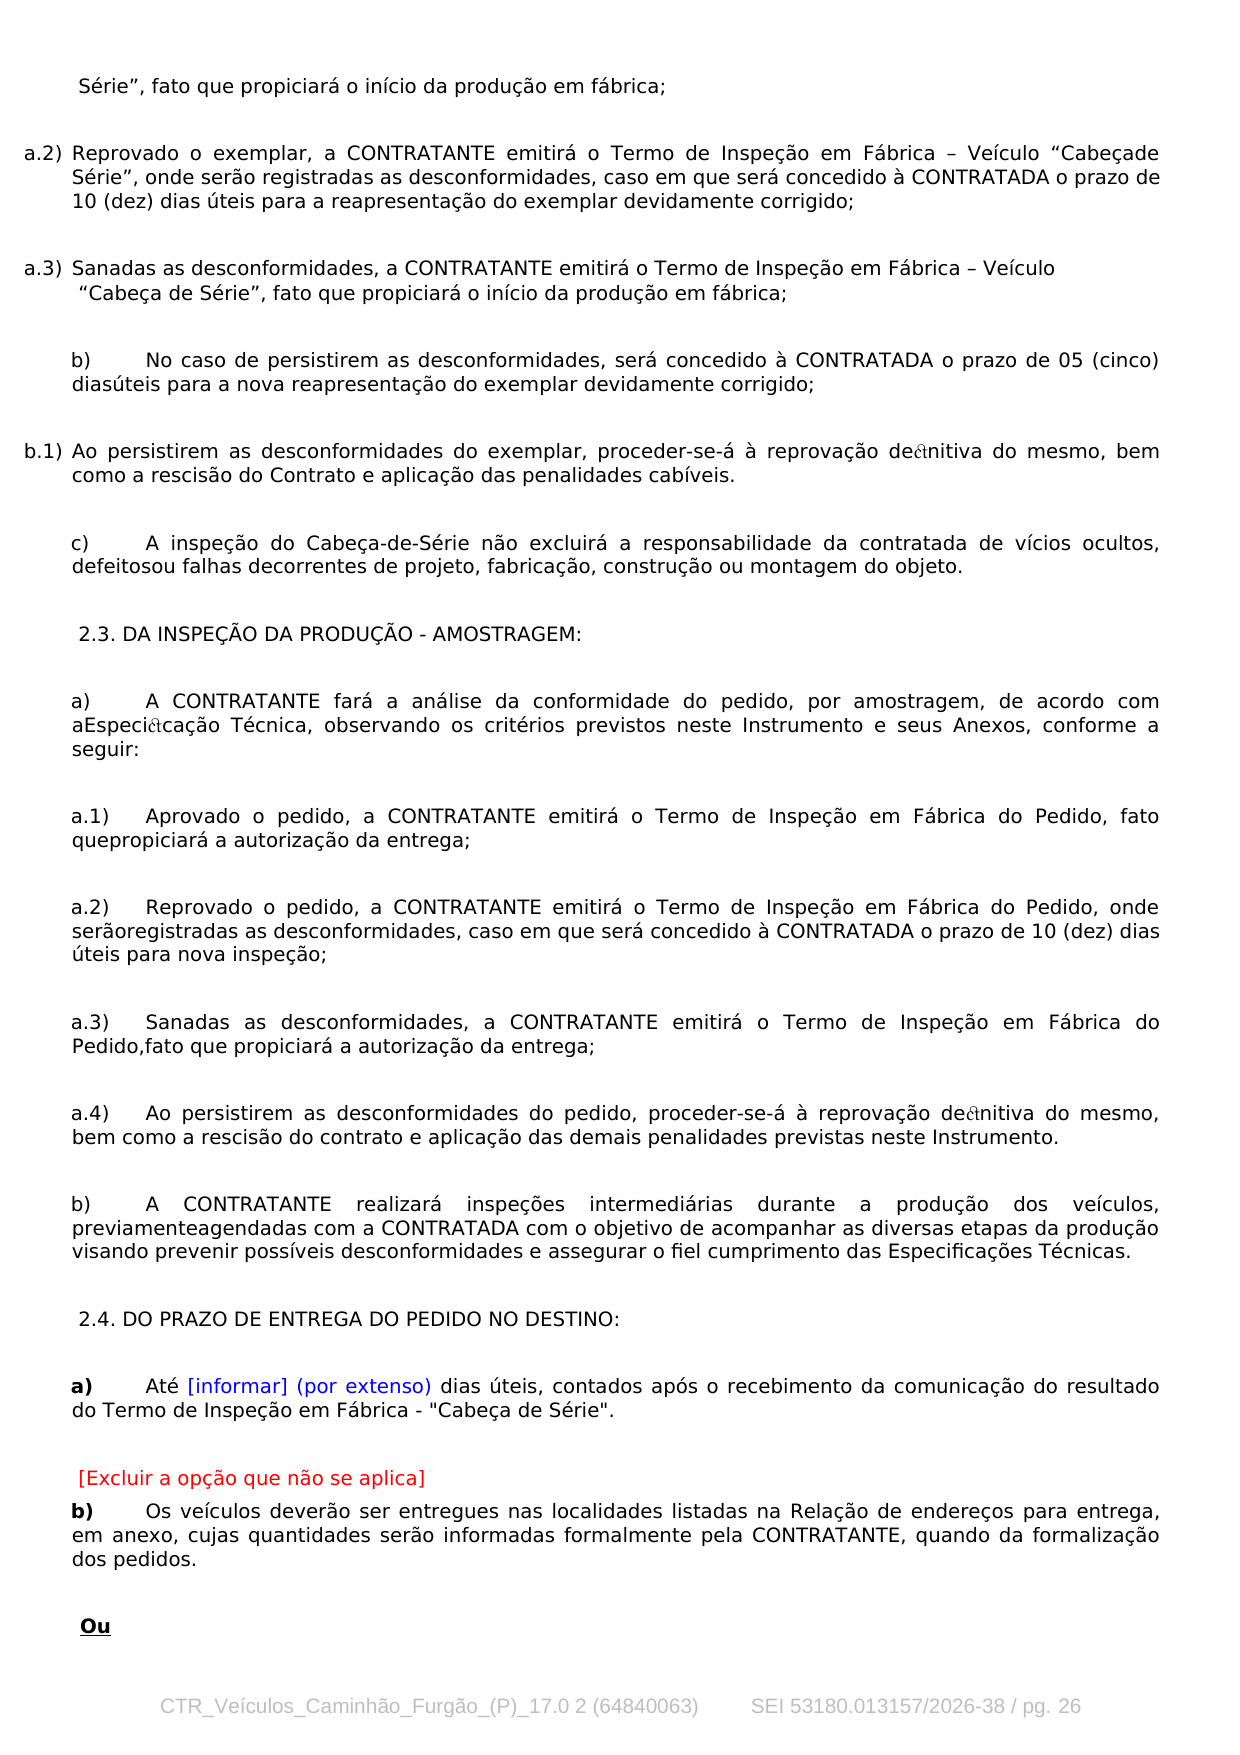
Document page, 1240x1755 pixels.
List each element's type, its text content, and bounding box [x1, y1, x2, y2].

text [Excluir a opção que não se aplica] [78, 1467, 1168, 1490]
text 2.4. DO PRAZO DE ENTREGA DO PEDIDO NO DESTINO: [78, 1308, 1161, 1331]
list No caso de persistirem as desconformidades, será concedido à CONTRATADA o prazo de 05 (cinco) diasúteis para a nova reapresentação do exemplar devidamente corrigido; [71, 349, 1161, 396]
text Ou [80, 1615, 1168, 1638]
list Até [informar] (por extenso) dias úteis, contados após o recebimento da comunicação do resultado do Termo de Inspeção em Fábrica - "Cabeça de Série". [71, 1376, 1161, 1422]
list A CONTRATANTE realizará inspeções intermediárias durante a produção dos veículos, previamenteagendadas com a CONTRATADA com o objetivo de acompanhar as diversas etapas da produção visando prevenir possíveis desconformidades e assegurar o fiel cumprimento das Especificações Técnicas. [71, 1193, 1161, 1264]
text “Cabeça de Série”, fato que propiciará o início da produção em fábrica; [78, 282, 1161, 305]
list Sanadas as desconformidades, a CONTRATANTE emitirá o Termo de Inspeção em Fábrica do Pedido,fato que propiciará a autorização da entrega; [71, 1011, 1161, 1058]
list A inspeção do Cabeça-de-Série não excluirá a responsabilidade da contratada de vícios ocultos, defeitosou falhas decorrentes de projeto, fabricação, construção ou montagem do objeto. [71, 532, 1161, 578]
list Reprovado o exemplar, a CONTRATANTE emitirá o Termo de Inspeção em Fábrica – Veículo “Cabeçade Série”, onde serão registradas as desconformidades, caso em que será concedido à CONTRATADA o prazo de 10 (dez) dias úteis para a reapresentação do exemplar devidamente corrigido; [23, 142, 1161, 213]
list Ao persistirem as desconformidades do exemplar, proceder-se-á à reprovação denitiva do mesmo, bem como a rescisão do Contrato e aplicação das penalidades cabíveis. [23, 441, 1161, 487]
list Ao persistirem as desconformidades do pedido, proceder-se-á à reprovação denitiva do mesmo, bem como a rescisão do contrato e aplicação das demais penalidades previstas neste Instrumento. [71, 1102, 1161, 1149]
list Reprovado o pedido, a CONTRATANTE emitirá o Termo de Inspeção em Fábrica do Pedido, onde serãoregistradas as desconformidades, caso em que será concedido à CONTRATADA o prazo de 10 (dez) dias úteis para nova inspeção; [71, 896, 1161, 967]
list A CONTRATANTE fará a análise da conformidade do pedido, por amostragem, de acordo com aEspecicação Técnica, observando os critérios previstos neste Instrumento e seus Anexos, conforme a seguir: [71, 690, 1161, 761]
text Série”, fato que propiciará o início da produção em fábrica; [78, 75, 1161, 98]
list Aprovado o pedido, a CONTRATANTE emitirá o Termo de Inspeção em Fábrica do Pedido, fato quepropiciará a autorização da entrega; [71, 805, 1161, 852]
list Sanadas as desconformidades, a CONTRATANTE emitirá o Termo de Inspeção em Fábrica – Veículo [23, 257, 1161, 280]
list Os veículos deverão ser entregues nas localidades listadas na Relação de endereços para entrega, em anexo, cujas quantidades serão informadas formalmente pela CONTRATANTE, quando da formalização dos pedidos. [71, 1501, 1161, 1571]
text 2.3. DA INSPEÇÃO DA PRODUÇÃO - AMOSTRAGEM: [78, 623, 1161, 646]
